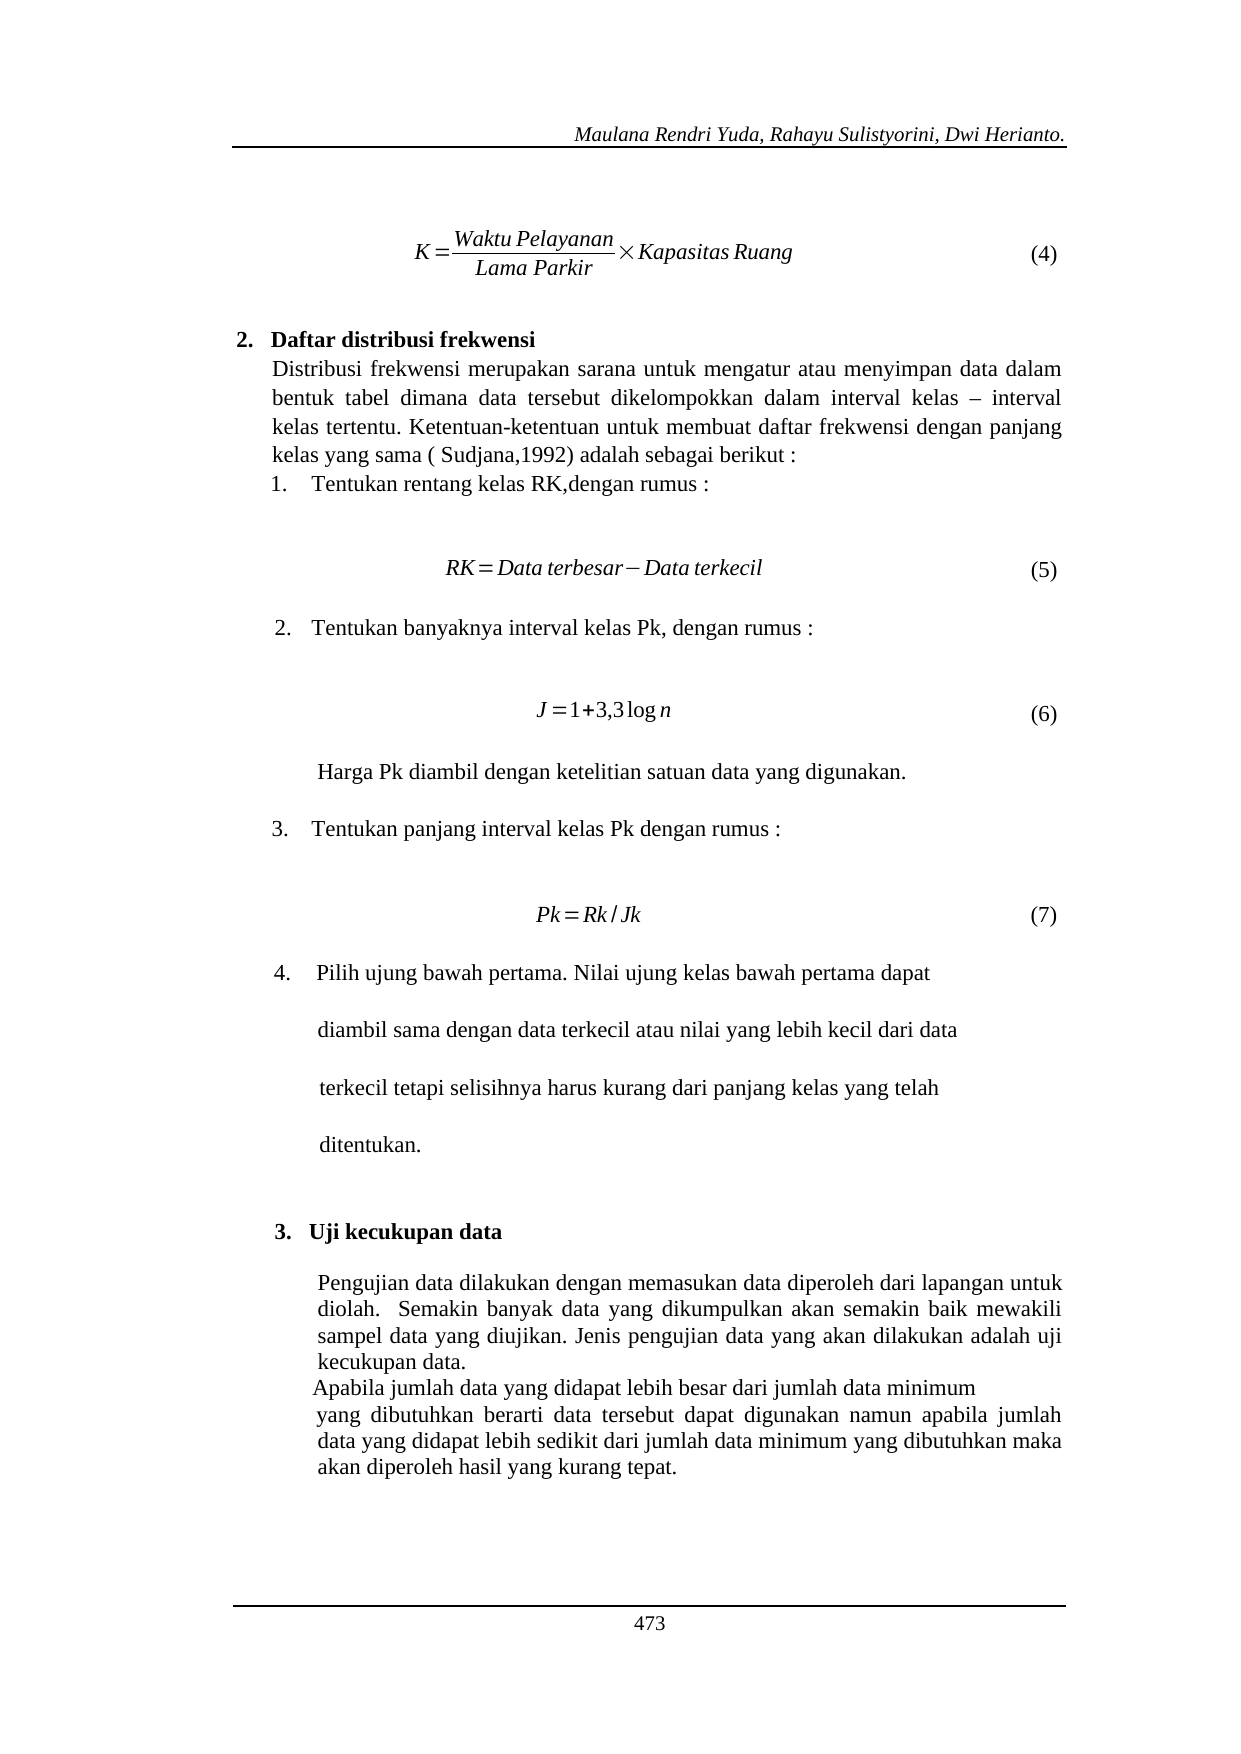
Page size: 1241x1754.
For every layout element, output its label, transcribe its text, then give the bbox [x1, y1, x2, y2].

table_header (6) [971, 667, 1063, 732]
table_header [236, 868, 942, 934]
text Apabila jumlah data yang didapat lebih besar dari jumlah data minimum [312, 1374, 1063, 1401]
table_header (7) [943, 868, 1063, 934]
list 2. Daftar distribusi frekwensi [236, 324, 1063, 353]
text yang dibutuhkan berarti data tersebut dapat digunakan namun apabila jumlah data yang didapat lebih sedikit dari jumlah data minimum yang dibutuhkan maka akan diperoleh hasil yang kurang tepat. [316, 1401, 1063, 1480]
table_header [236, 667, 971, 732]
list diambil sama dengan data terkecil atau nilai yang lebih kecil dari data [259, 1012, 1063, 1043]
list Pilih ujung bawah pertama. Nilai ujung kelas bawah pertama dapat [274, 934, 1063, 985]
text Harga Pk diambil dengan ketelitian satuan data yang digunakan. [311, 732, 1063, 784]
list Tentukan banyaknya interval kelas Pk, dengan rumus : [274, 589, 1063, 640]
text Pengujian data dilakukan dengan memasukan data diperoleh dari lapangan untuk diolah. Semakin banyak data yang dikumpulkan akan semakin baik mewakili sampel data yang diujikan. Jenis pengujian data yang akan dilakukan adalah uji kecukupan data. [251, 1269, 1063, 1374]
list Tentukan rentang kelas RK,dengan rumus : [270, 468, 1063, 497]
table_header (4) [971, 210, 1063, 286]
table_header (5) [971, 523, 1063, 589]
list ditentukan. [261, 1127, 1063, 1158]
table_header [236, 523, 971, 589]
list Tentukan panjang interval kelas Pk dengan rumus : [271, 811, 1063, 842]
list Distribusi frekwensi merupakan sarana untuk mengatur atau menyimpan data dalam bentuk tabel dimana data tersebut dikelompokkan dalam interval kelas – interval kelas tertentu. Ketentuan-ketentuan untuk membuat daftar frekwensi dengan panjang kelas yang sama ( Sudjana,1992) adalah sebagai berikut : [225, 353, 1063, 468]
table_header [236, 210, 971, 286]
list terkecil tetapi selisihnya harus kurang dari panjang kelas yang telah [261, 1069, 1063, 1100]
text 3. Uji kecukupan data [274, 1212, 1063, 1244]
